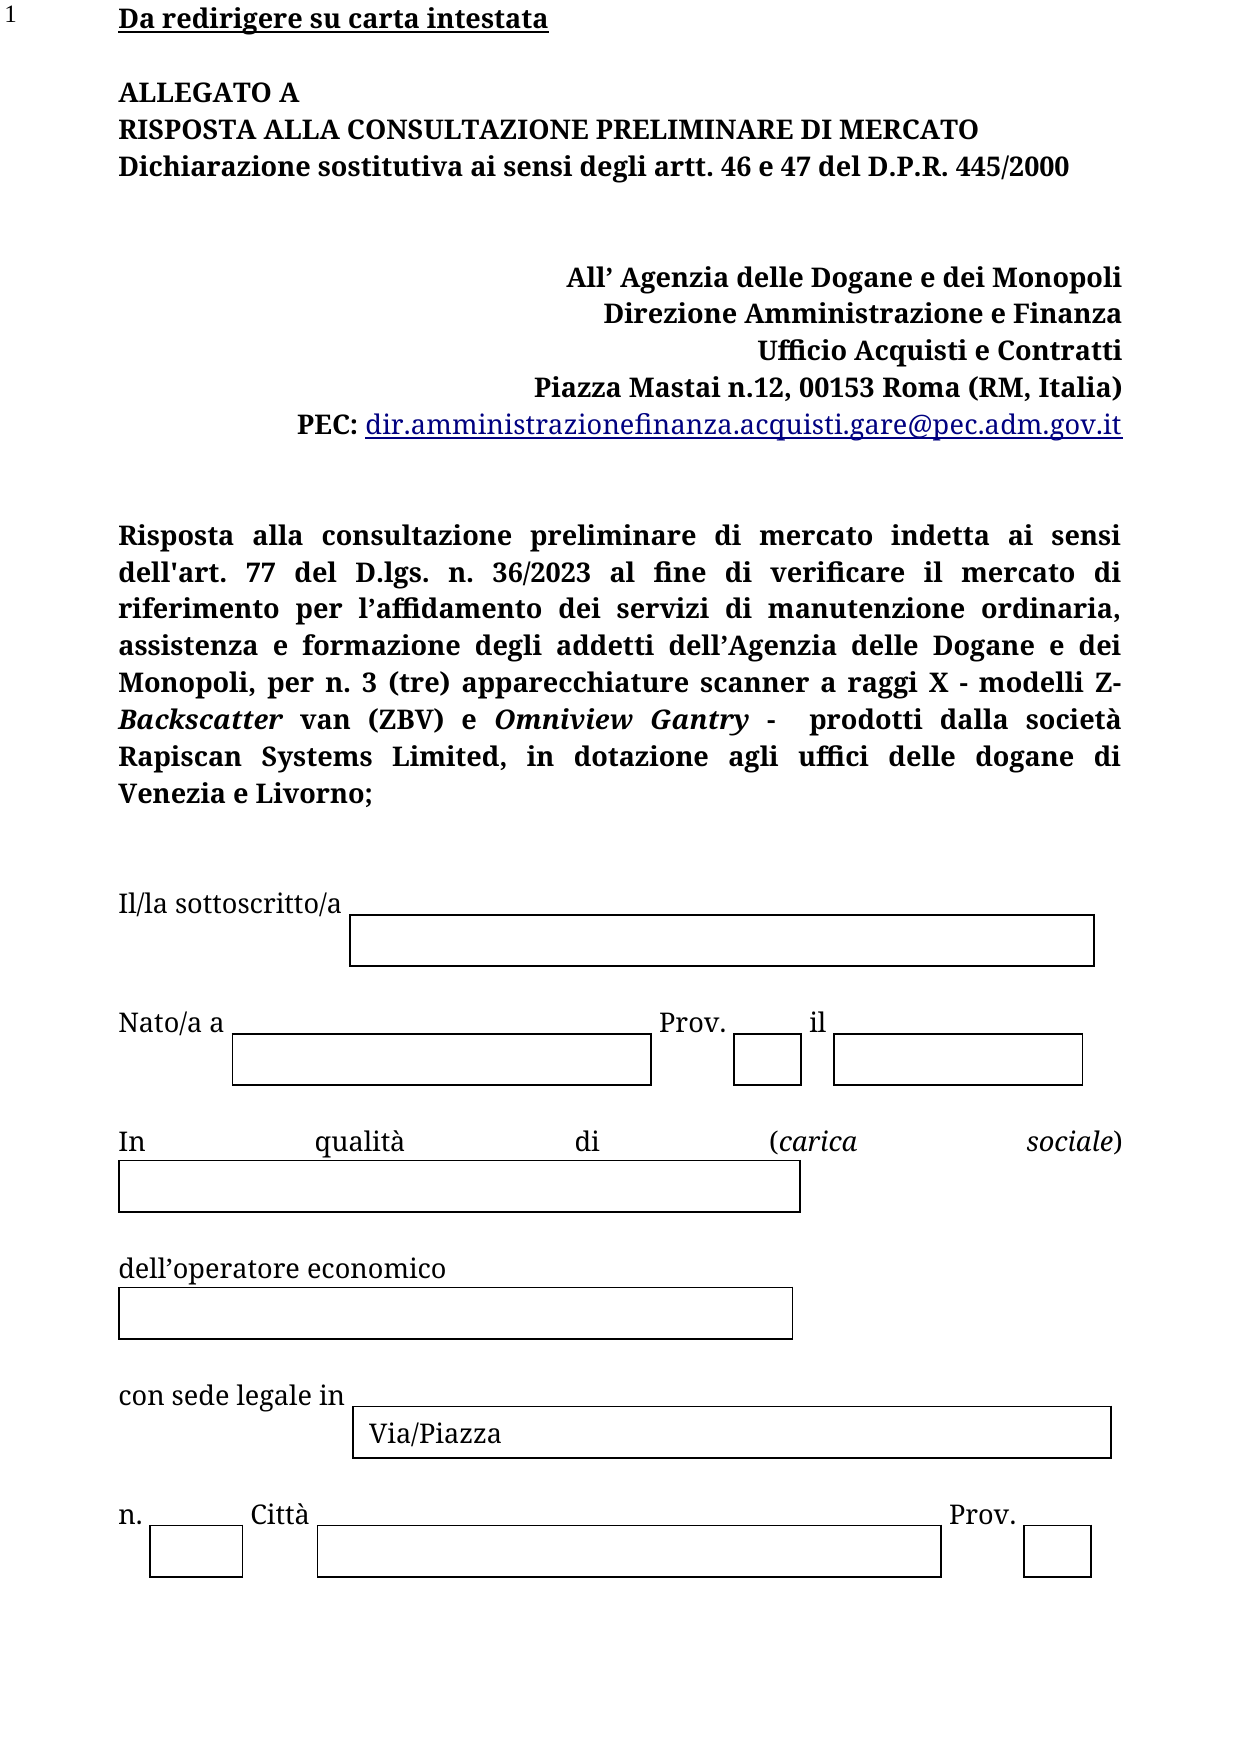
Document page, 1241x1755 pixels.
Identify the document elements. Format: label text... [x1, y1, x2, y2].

text Via/Piazza [369, 1415, 1095, 1450]
text con sede legale in [118, 1377, 1122, 1459]
text RISPOSTA ALLA CONSULTAZIONE PRELIMINARE DI MERCATO [118, 111, 1122, 147]
text All’ Agenzia delle Dogane e dei Monopoli [118, 258, 1122, 295]
text dell’operatore economico [118, 1250, 1122, 1340]
text Nato/a a Prov. il [118, 1004, 1122, 1086]
text Il/la sottoscritto/a [118, 885, 1122, 967]
text ALLEGATO A [118, 74, 1122, 111]
text Dichiarazione sostitutiva ai sensi degli artt. 46 e 47 del D.P.R. 445/2000 [118, 147, 1122, 184]
text PEC: dir.amministrazionefinanza.acquisti.gare@pec.adm.gov.it [118, 406, 1122, 442]
text Piazza Mastai n.12, 00153 Roma (RM, Italia) [118, 369, 1122, 406]
text In qualità di (carica sociale) [118, 1123, 1122, 1213]
text n. Città Prov. [118, 1496, 1122, 1578]
text Ufficio Acquisti e Contratti [118, 332, 1122, 369]
text Direzione Amministrazione e Finanza [118, 295, 1122, 332]
text Da redirigere su carta intestata [118, 0, 1122, 37]
text Risposta alla consultazione preliminare di mercato indetta ai sensi dell'art. 77 del D.lgs. n. 36/2023 al fine di verificare il mercato di riferimento per l’affidamento dei servizi di manutenzione ordinaria, assistenza e formazione degli addetti dell’Agenzia delle Dogane e dei Monopoli, per n. 3 (tre) apparecchiature scanner a raggi X - modelli Z-Backscatter van (ZBV) e Omniview Gantry - prodotti dalla società Rapiscan Systems Limited, in dotazione agli uffici delle dogane di Venezia e Livorno; [118, 516, 1122, 811]
